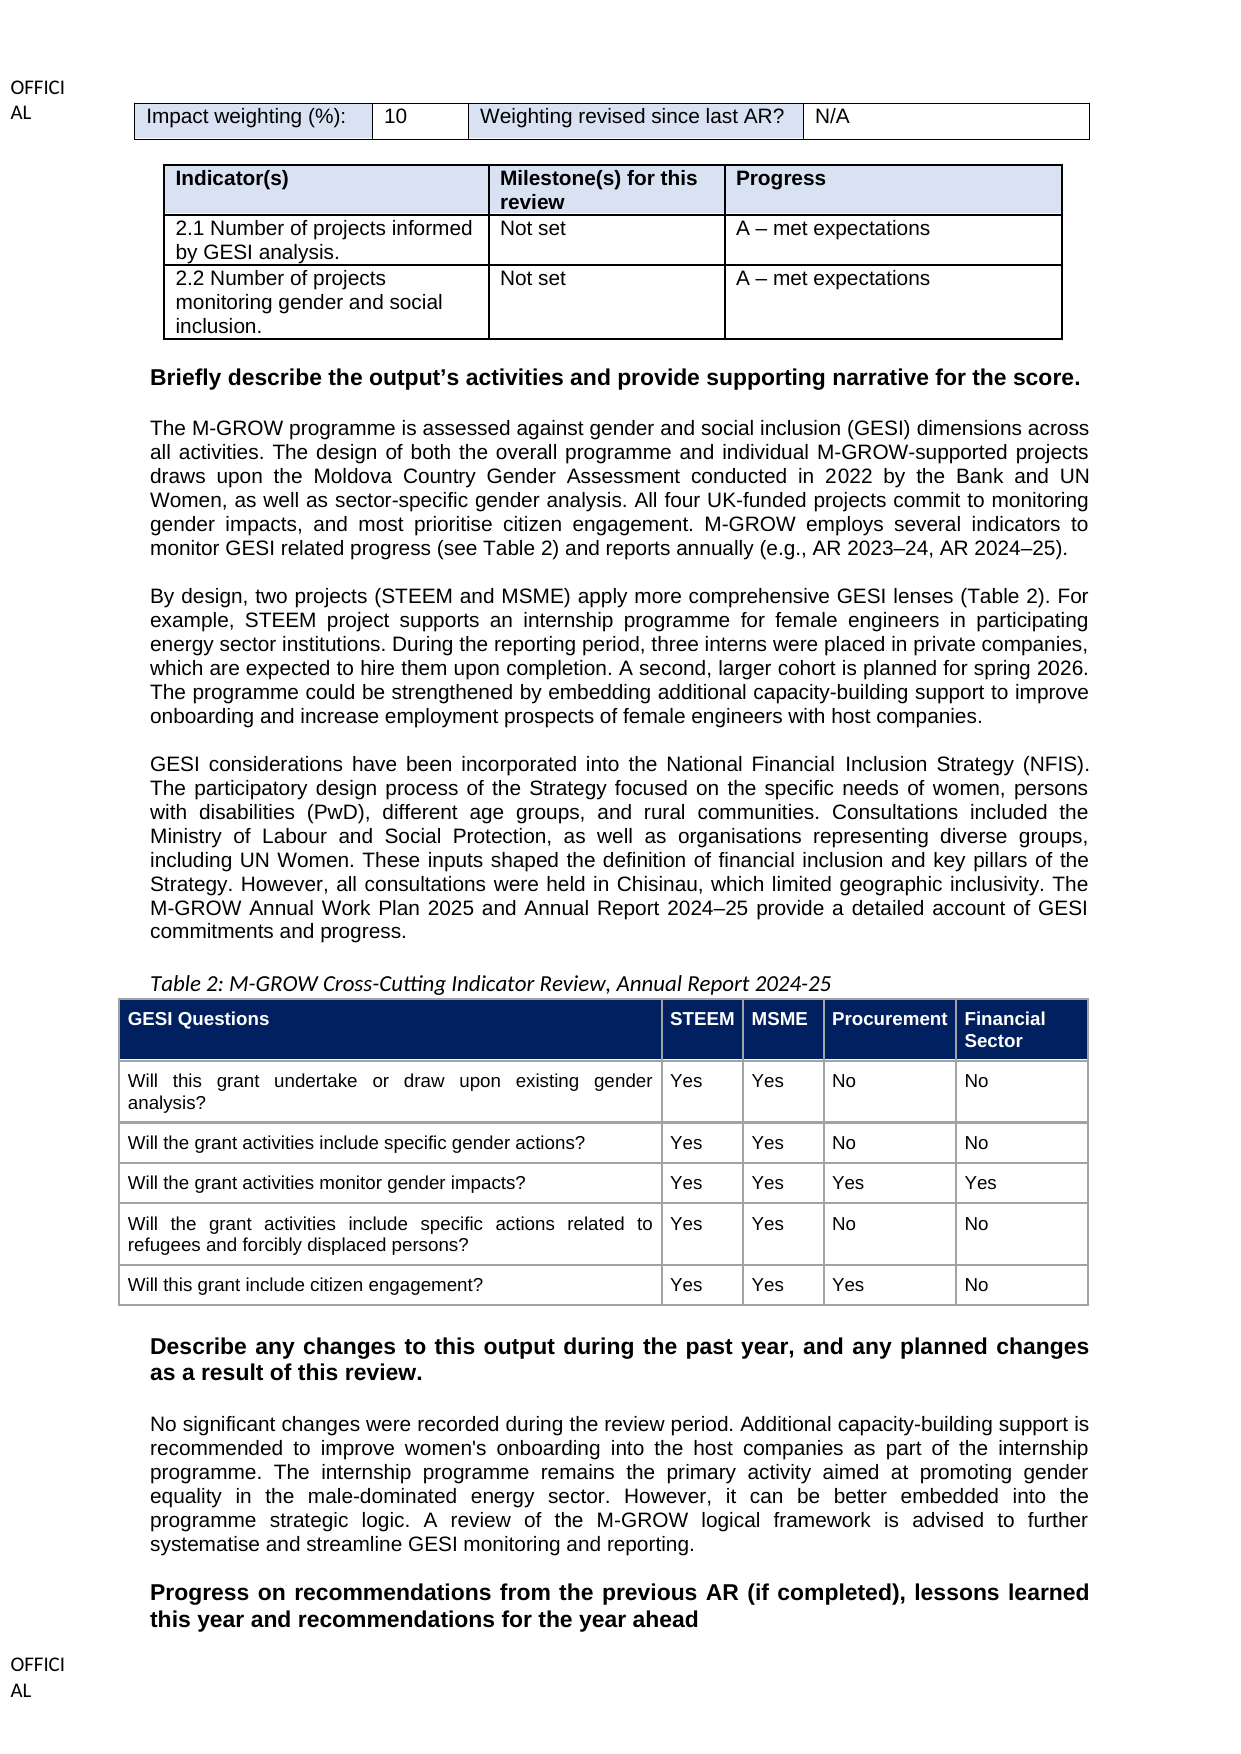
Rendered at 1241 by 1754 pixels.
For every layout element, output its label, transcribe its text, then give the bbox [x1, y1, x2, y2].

table_cell A – met expectations [726, 216, 1061, 263]
table_cell Yes [663, 1124, 742, 1162]
table_cell Impact weighting (%): [135, 104, 372, 138]
table_cell No [825, 1204, 955, 1264]
table_cell 2.1 Number of projects informed by GESI analysis. [165, 216, 488, 263]
text Progress on recommendations from the previous AR (if completed), lessons learned this year and recommendations for the year ahead [150, 1579, 1090, 1632]
table_header Progress [726, 166, 1061, 213]
table_header STEEM [663, 1000, 742, 1059]
table_cell Yes [744, 1062, 823, 1121]
table_cell Yes [663, 1204, 742, 1264]
table_cell No [825, 1062, 955, 1121]
table_cell Not set [490, 266, 724, 337]
table_cell Yes [663, 1164, 742, 1202]
table_header Procurement [825, 1000, 955, 1059]
table_cell Yes [663, 1062, 742, 1121]
table_cell Yes [744, 1266, 823, 1304]
text Briefly describe the output’s activities and provide supporting narrative for the score. [150, 363, 1090, 390]
table_cell Yes [744, 1204, 823, 1264]
table_header Indicator(s) [165, 166, 488, 213]
table_cell Not set [490, 216, 724, 263]
table_cell Yes [957, 1164, 1087, 1202]
table_cell Will this grant undertake or draw upon existing gender analysis? [120, 1062, 661, 1121]
table_cell Will this grant include citizen engagement? [120, 1266, 661, 1304]
table_cell Yes [825, 1266, 955, 1304]
table_cell 10 [373, 104, 468, 138]
table_cell Yes [825, 1164, 955, 1202]
table_cell No [825, 1124, 955, 1162]
table_cell Weighting revised since last AR? [469, 104, 803, 138]
table_header GESI Questions [120, 1000, 661, 1059]
table_cell No [957, 1062, 1087, 1121]
text The M-GROW programme is assessed against gender and social inclusion (GESI) dimensions across all activities. The design of both the overall programme and individual M-GROW-supported projects draws upon the Moldova Country Gender Assessment conducted in 2022 by the Bank and UN Women, as well as sector-specific gender analysis. All four UK-funded projects commit to monitoring gender impacts, and most prioritise citizen engagement. M-GROW employs several indicators to monitor GESI related progress (see Table 2) and reports annually (e.g., AR 2023–24, AR 2024–25). [150, 416, 1090, 560]
text Table 2: M-GROW Cross-Cutting Indicator Review, Annual Report 2024-25 [150, 969, 1090, 998]
text GESI considerations have been incorporated into the National Financial Inclusion Strategy (NFIS). The participatory design process of the Strategy focused on the specific needs of women, persons with disabilities (PwD), different age groups, and rural communities. Consultations included the Ministry of Labour and Social Protection, as well as organisations representing diverse groups, including UN Women. These inputs shaped the definition of financial inclusion and key pillars of the Strategy. However, all consultations were held in Chisinau, which limited geographic inclusivity. The M-GROW Annual Work Plan 2025 and Annual Report 2024–25 provide a detailed account of GESI commitments and progress. [150, 752, 1090, 943]
table_cell N/A [804, 104, 1089, 138]
table_cell No [957, 1266, 1087, 1304]
table_cell 2.2 Number of projects monitoring gender and social inclusion. [165, 266, 488, 337]
text Describe any changes to this output during the past year, and any planned changes as a result of this review. [150, 1333, 1090, 1385]
text By design, two projects (STEEM and MSME) apply more comprehensive GESI lenses (Table 2). For example, STEEM project supports an internship programme for female engineers in participating energy sector institutions. During the reporting period, three interns were placed in private companies, which are expected to hire them upon completion. A second, larger cohort is planned for spring 2026. The programme could be strengthened by embedding additional capacity-building support to improve onboarding and increase employment prospects of female engineers with host companies. [150, 584, 1090, 728]
table_cell Yes [663, 1266, 742, 1304]
table_cell Will the grant activities monitor gender impacts? [120, 1164, 661, 1202]
table_cell No [957, 1124, 1087, 1162]
text No significant changes were recorded during the review period. Additional capacity-building support is recommended to improve women's onboarding into the host companies as part of the internship programme. The internship programme remains the primary activity aimed at promoting gender equality in the male-dominated energy sector. However, it can be better embedded into the programme strategic logic. A review of the M-GROW logical framework is advised to further systematise and streamline GESI monitoring and reporting. [150, 1412, 1090, 1555]
table_cell Will the grant activities include specific gender actions? [120, 1124, 661, 1162]
table_cell Yes [744, 1124, 823, 1162]
table_header Milestone(s) for this review [490, 166, 724, 213]
table_header MSME [744, 1000, 823, 1059]
table_cell No [957, 1204, 1087, 1264]
table_header Financial Sector [957, 1000, 1087, 1059]
table_cell Will the grant activities include specific actions related to refugees and forcibly displaced persons? [120, 1204, 661, 1264]
table_cell Yes [744, 1164, 823, 1202]
table_cell A – met expectations [726, 266, 1061, 337]
